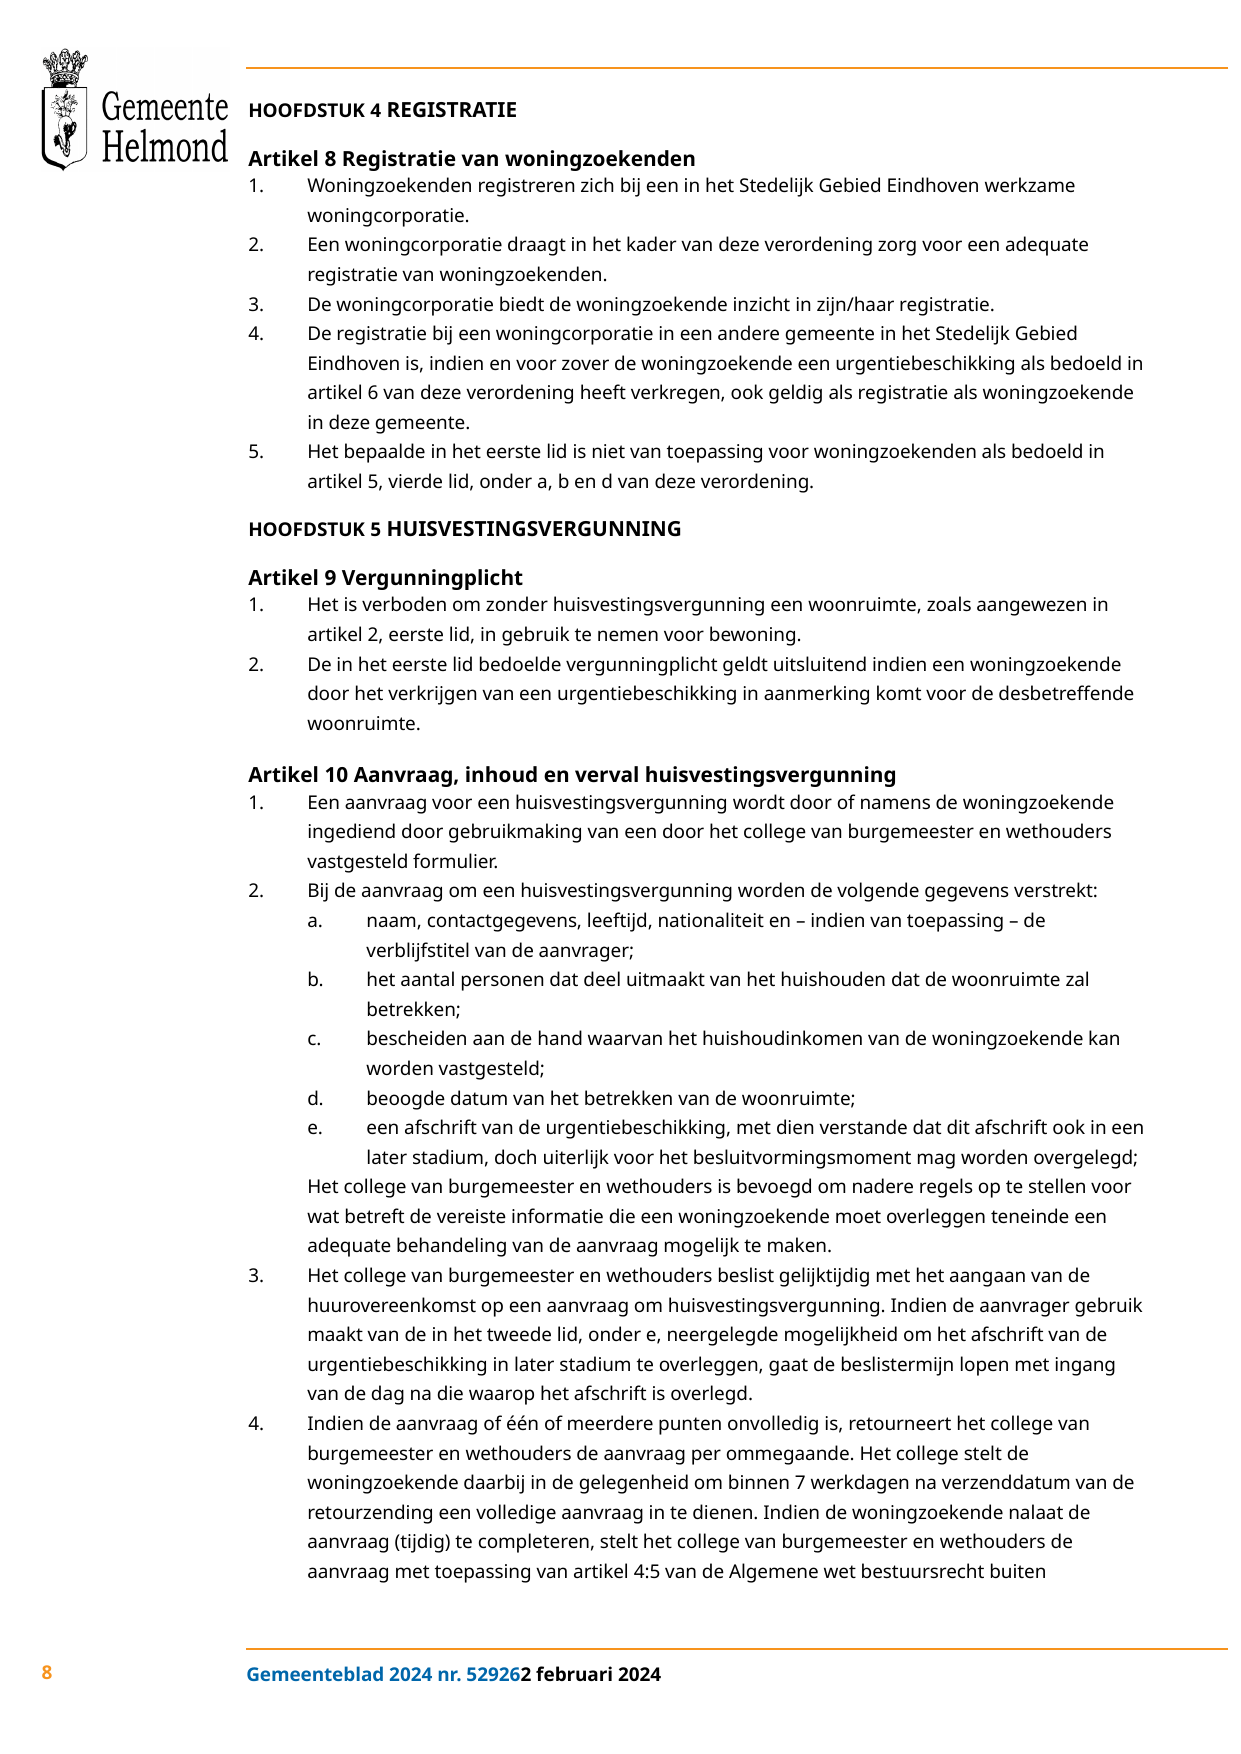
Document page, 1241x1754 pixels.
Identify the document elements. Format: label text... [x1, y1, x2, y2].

list Het bepaalde in het eerste lid is niet van toepassing voor woningzoekenden als bedoeld in artikel 5, vierde lid, onder a, b en d van deze verordening. [248, 439, 1152, 494]
list bescheiden aan de hand waarvan het huishoudinkomen van de woningzoekende kan worden vastgesteld; [307, 1026, 1152, 1081]
list Het is verboden om zonder huisvestingsvergunning een woonruimte, zoals aangewezen in artikel 2, eerste lid, in gebruik te nemen voor bewoning. [248, 592, 1152, 647]
text Artikel 9 Vergunningplicht [248, 563, 1152, 592]
list het aantal personen dat deel uitmaakt van het huishouden dat de woonruimte zal betrekken; [307, 966, 1152, 1022]
list De woningcorporatie biedt de woningzoekende inzicht in zijn/haar registratie. [248, 291, 1152, 317]
text Artikel 8 Registratie van woningzoekenden [248, 144, 1152, 172]
list De in het eerste lid bedoelde vergunningplicht geldt uitsluitend indien een woningzoekende door het verkrijgen van een urgentiebeschikking in aanmerking komt voor de desbetreffende woonruimte. [248, 651, 1152, 736]
list Een woningcorporatie draagt in het kader van deze verordening zorg voor een adequate registratie van woningzoekenden. [248, 232, 1152, 287]
list De registratie bij een woningcorporatie in een andere gemeente in het Stedelijk Gebied Eindhoven is, indien en voor zover de woningzoekende een urgentiebeschikking als bedoeld in artikel 6 van deze verordening heeft verkregen, ook geldig als registratie als woningzoekende in deze gemeente. [248, 320, 1152, 435]
list Indien de aanvraag of één of meerdere punten onvolledig is, retourneert het college van burgemeester en wethouders de aanvraag per ommegaande. Het college stelt de woningzoekende daarbij in de gelegenheid om binnen 7 werkdagen na verzenddatum van de retourzending een volledige aanvraag in te dienen. Indien de woningzoekende nalaat de aanvraag (tijdig) te completeren, stelt het college van burgemeester en wethouders de aanvraag met toepassing van artikel 4:5 van de Algemene wet bestuursrecht buiten [248, 1410, 1152, 1584]
list een afschrift van de urgentiebeschikking, met dien verstande dat dit afschrift ook in een later stadium, doch uiterlijk voor het besluitvormingsmoment mag worden overgelegd; [307, 1114, 1152, 1169]
list Een aanvraag voor een huisvestingsvergunning wordt door of namens de woningzoekende ingediend door gebruikmaking van een door het college van burgemeester en wethouders vastgesteld formulier. [248, 789, 1152, 874]
picture [41, 47, 231, 172]
list naam, contactgegevens, leeftijd, nationaliteit en – indien van toepassing – de verblijfstitel van de aanvrager; [307, 907, 1152, 962]
list Bij de aanvraag om een huisvestingsvergunning worden de volgende gegevens verstrekt: [248, 878, 1152, 903]
list Het college van burgemeester en wethouders is bevoegd om nadere regels op te stellen voor wat betreft de vereiste informatie die een woningzoekende moet overleggen teneinde een adequate behandeling van de aanvraag mogelijk te maken. [248, 1173, 1152, 1258]
text HOOFDSTUK 5 HUISVESTINGSVERGUNNING [248, 514, 1152, 542]
list Het college van burgemeester en wethouders beslist gelijktijdig met het aangaan van de huurovereenkomst op een aanvraag om huisvestingsvergunning. Indien de aanvrager gebruik maakt van de in het tweede lid, onder e, neergelegde mogelijkheid om het afschrift van de urgentiebeschikking in later stadium te overleggen, gaat de beslistermijn lopen met ingang van de dag na die waarop het afschrift is overlegd. [248, 1262, 1152, 1406]
list beoogde datum van het betrekken van de woonruimte; [307, 1085, 1152, 1110]
list Woningzoekenden registreren zich bij een in het Stedelijk Gebied Eindhoven werkzame woningcorporatie. [248, 172, 1152, 228]
text HOOFDSTUK 4 REGISTRATIE [248, 95, 1152, 123]
text Artikel 10 Aanvraag, inhoud en verval huisvestingsvergunning [248, 760, 1152, 789]
